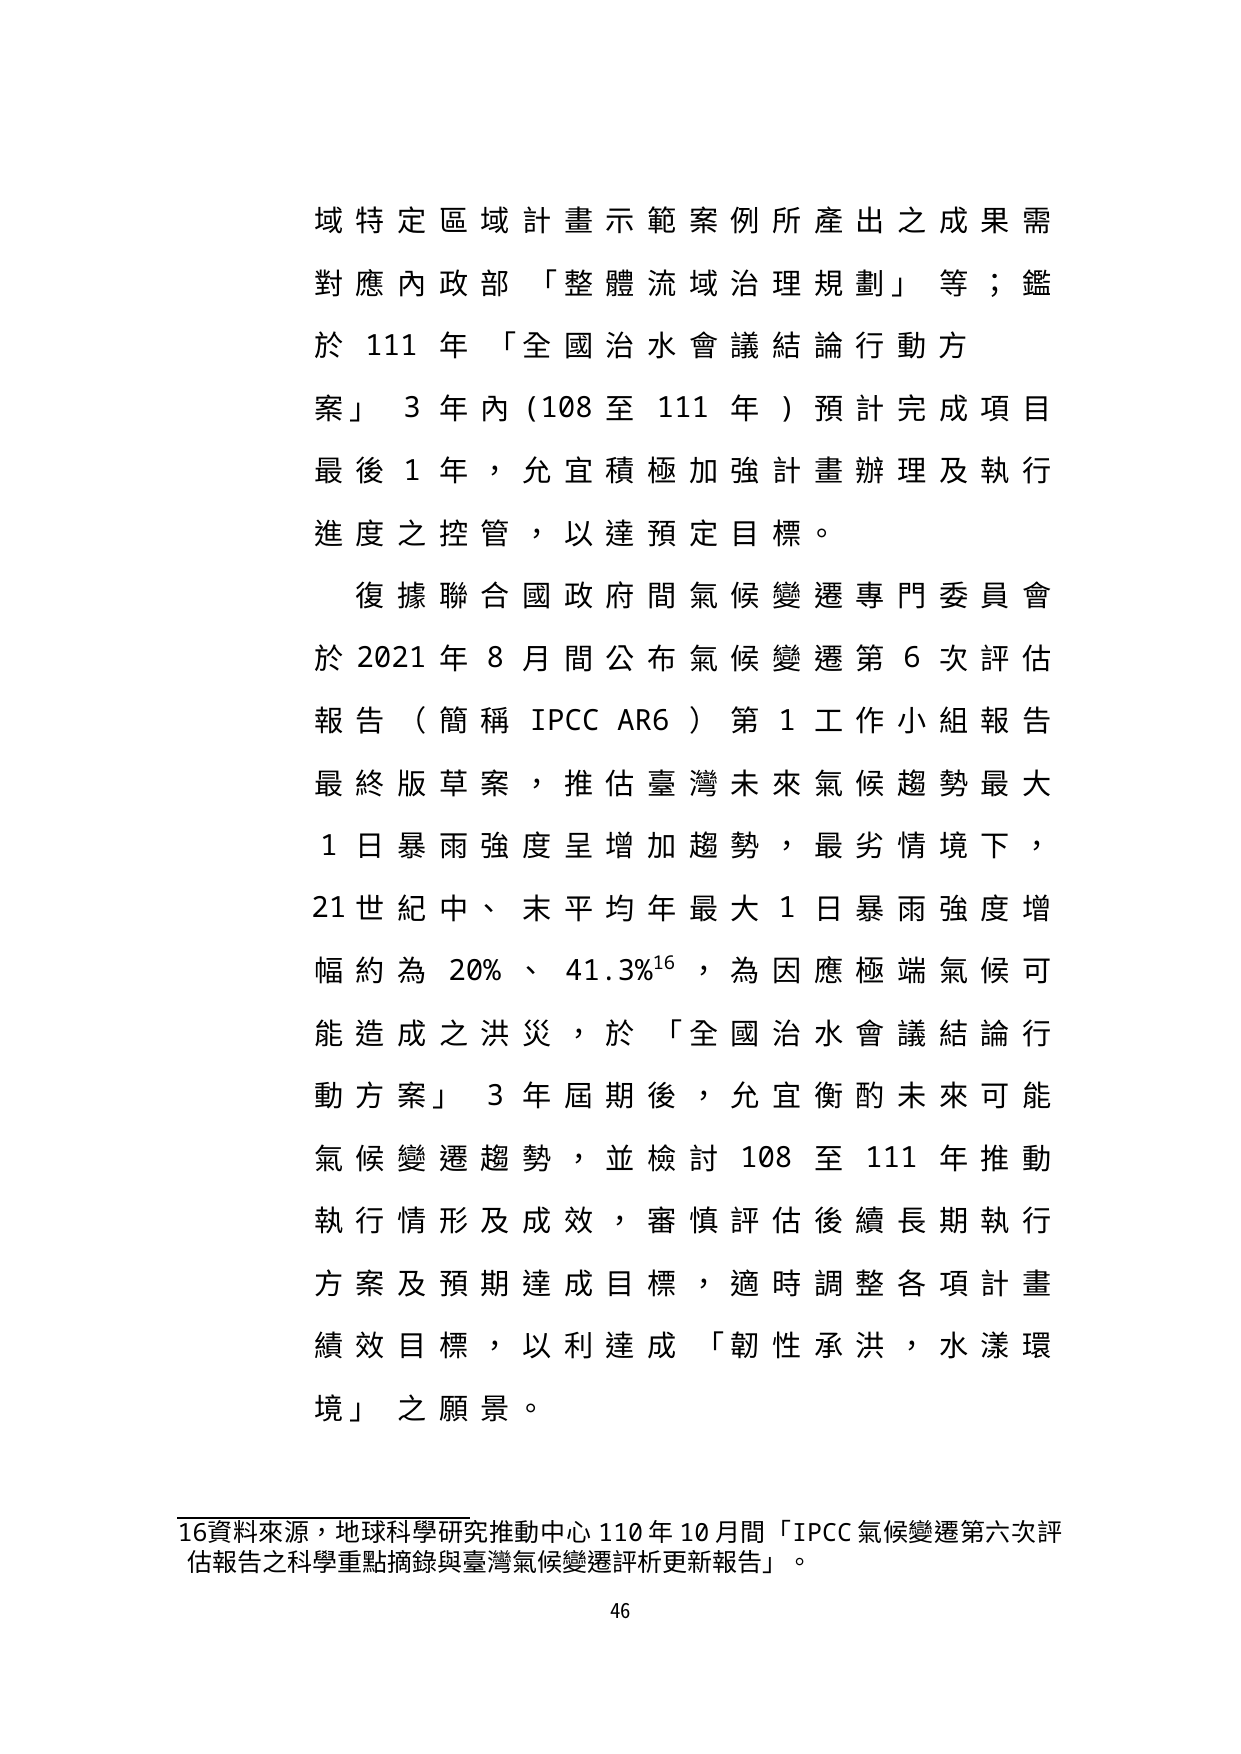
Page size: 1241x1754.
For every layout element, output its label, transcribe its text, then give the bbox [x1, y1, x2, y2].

text 域特定區域計畫示範案例所產出之成果需對應內政部「整體流域治理規劃」等；鑑於111年「全國治水會議結論行動方案」3年內(108至111年)預計完成項目最後1年，允宜積極加強計畫辦理及執行進度之控管，以達預定目標。 [271, 177, 1058, 552]
text 復據聯合國政府間氣候變遷專門委員會於2021年8月間公布氣候變遷第6次評估報告（簡稱IPCC AR6）第1工作小組報告最終版草案，推估臺灣未來氣候趨勢最大1日暴雨強度呈增加趨勢，最劣情境下，21世紀中、末平均年最大1日暴雨強度增幅約為20%、41.3%，為因應極端氣候可能造成之洪災，於「全國治水會議結論行動方案」3年屆期後，允宜衡酌未來可能氣候變遷趨勢，並檢討108至111年推動執行情形及成效，審慎評估後續長期執行方案及預期達成目標，適時調整各項計畫績效目標，以利達成「韌性承洪，水漾環境」之願景。 [271, 552, 1058, 1427]
text 資料來源，地球科學研究推動中心110年10月間「IPCC氣候變遷第六次評估報告之科學重點摘錄與臺灣氣候變遷評析更新報告」。 [177, 1518, 1063, 1577]
